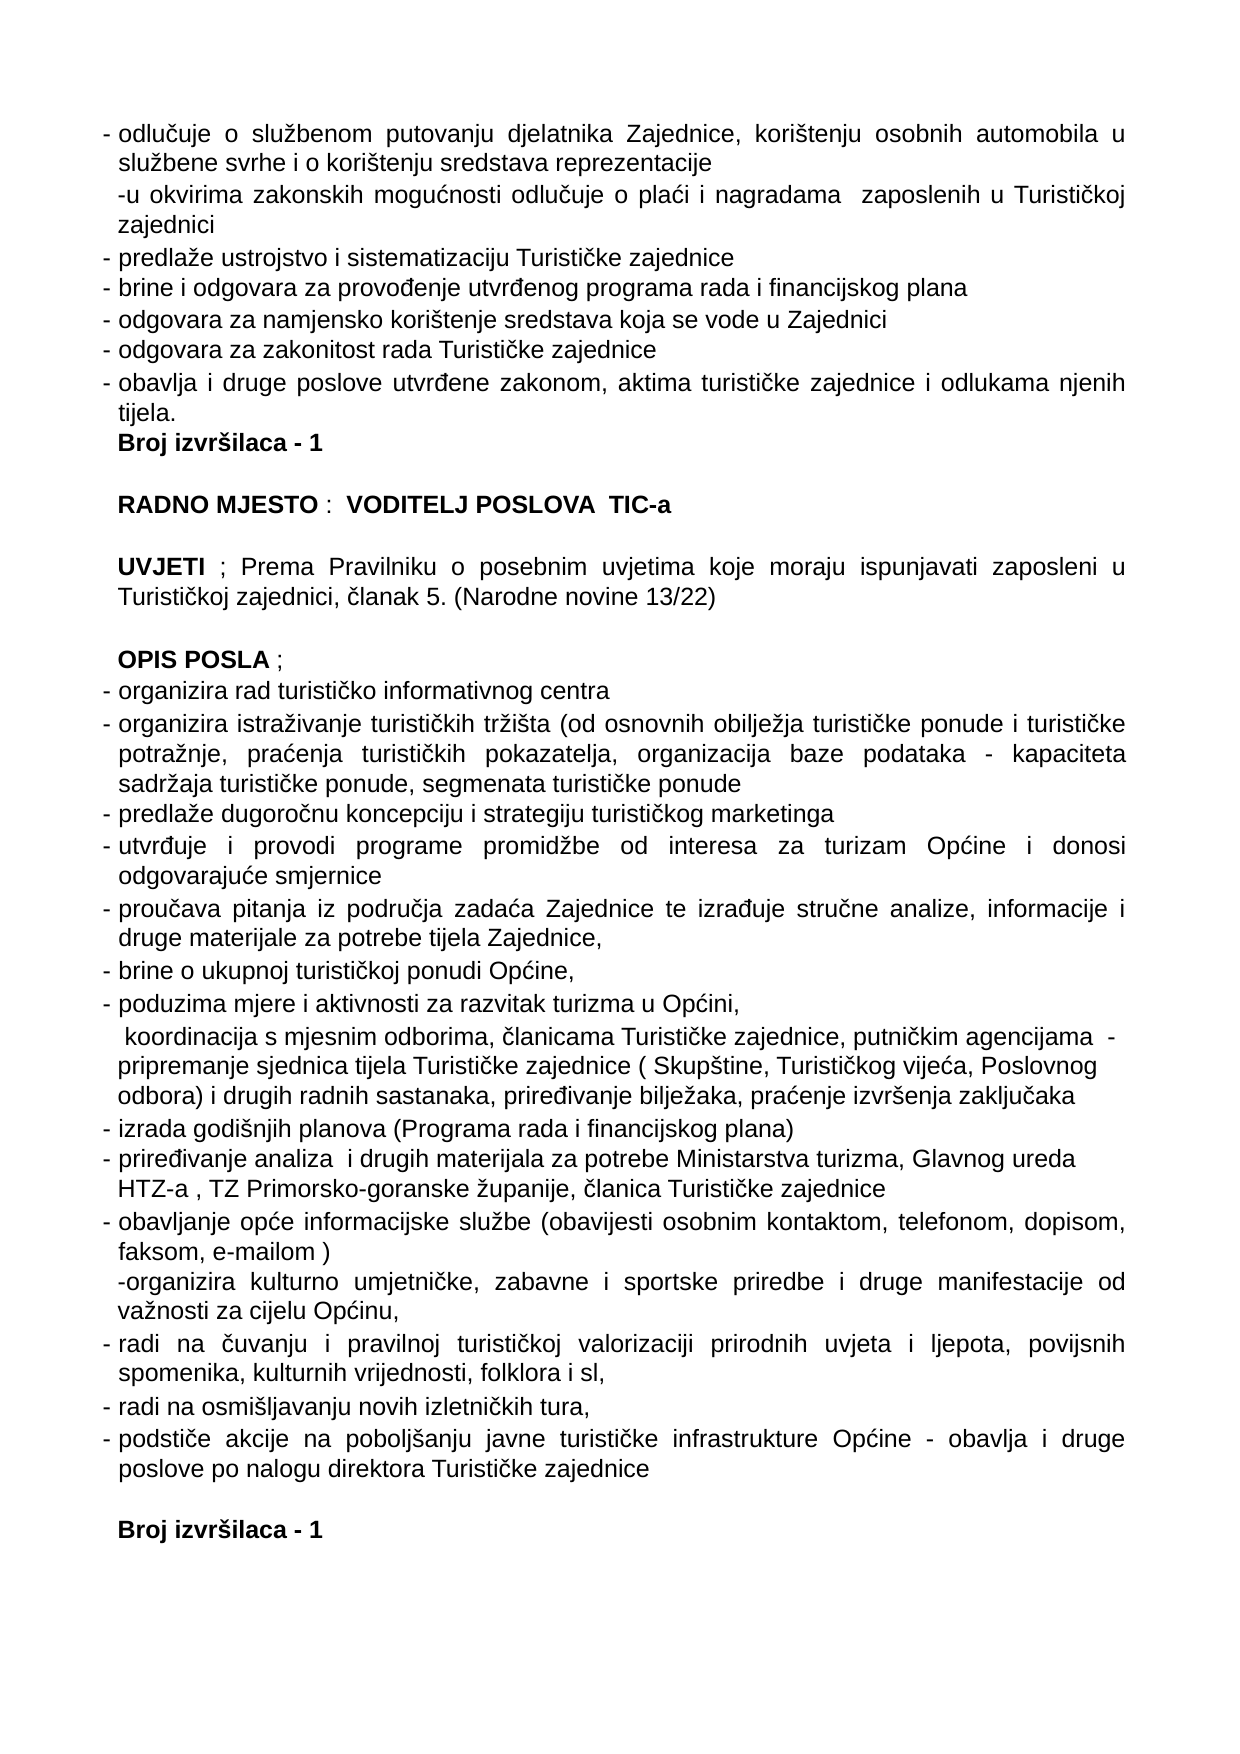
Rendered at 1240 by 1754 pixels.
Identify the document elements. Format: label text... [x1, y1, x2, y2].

text koordinacija s mjesnim odborima, članicama Turističke zajednice, putničkim agencijama - pripremanje sjednica tijela Turističke zajednice ( Skupštine, Turističkog vijeća, Poslovnog odbora) i drugih radnih sastanaka, priređivanje bilježaka, praćenje izvršenja zaključaka [117, 1021, 1118, 1110]
list odgovara za namjensko korištenje sredstava koja se vode u Zajednici [102, 305, 1127, 334]
list proučava pitanja iz područja zadaća Zajednice te izrađuje stručne analize, informacije i druge materijale za potrebe tijela Zajednice, [102, 893, 1127, 952]
text Broj izvršilaca - 1 [117, 1516, 1128, 1544]
list odlučuje o službenom putovanju djelatnika Zajednice, korištenju osobnih automobila u službene svrhe i o korištenju sredstava reprezentacije [102, 118, 1127, 177]
list organizira rad turističko informativnog centra [102, 676, 1127, 705]
list podstiče akcije na poboljšanju javne turističke infrastrukture Općine - obavlja i druge poslove po nalogu direktora Turističke zajednice [102, 1424, 1127, 1482]
list odgovara za zakonitost rada Turističke zajednice [102, 335, 1127, 364]
list organizira istraživanje turističkih tržišta (od osnovnih obilježja turističke ponude i turističke potražnje, praćenja turističkih pokazatelja, organizacija baze podataka - kapaciteta sadržaja turističke ponude, segmenata turističke ponude [102, 709, 1127, 797]
text -organizira kulturno umjetničke, zabavne i sportske priredbe i druge manifestacije od važnosti za cijelu Općinu, [117, 1267, 1127, 1325]
list brine o ukupnoj turističkoj ponudi Općine, [102, 956, 1127, 985]
list radi na osmišljavanju novih izletničkih tura, [102, 1392, 1127, 1420]
subtitle RADNO MJESTO : VODITELJ POSLOVA TIC-a [117, 490, 1128, 519]
list priređivanje analiza i drugih materijala za potrebe Ministarstva turizma, Glavnog ureda [102, 1144, 1127, 1173]
list obavljanje opće informacijske službe (obavijesti osobnim kontaktom, telefonom, dopisom, faksom, e-mailom ) [102, 1207, 1127, 1265]
list obavlja i druge poslove utvrđene zakonom, aktima turističke zajednice i odlukama njenih tijela. [102, 368, 1127, 427]
list izrada godišnjih planova (Programa rada i financijskog plana) [102, 1114, 1127, 1142]
list brine i odgovara za provođenje utvrđenog programa rada i financijskog plana [102, 273, 1127, 301]
list radi na čuvanju i pravilnoj turističkoj valorizaciji prirodnih uvjeta i ljepota, povijsnih spomenika, kulturnih vrijednosti, folklora i sl, [102, 1329, 1127, 1387]
text Broj izvršilaca - 1 [117, 428, 1128, 457]
text UVJETI ; Prema Pravilniku o posebnim uvjetima koje moraju ispunjavati zaposleni u Turističkoj zajednici, članak 5. (Narodne novine 13/22) [117, 552, 1127, 610]
text -u okvirima zakonskih mogućnosti odlučuje o plaći i nagradama zaposlenih u Turističkoj zajednici [117, 181, 1127, 239]
text HTZ-a , TZ Primorsko-goranske županije, članica Turističke zajednice [117, 1174, 1127, 1203]
subtitle OPIS POSLA ; [117, 645, 1128, 674]
list utvrđuje i provodi programe promidžbe od interesa za turizam Općine i donosi odgovarajuće smjernice [102, 831, 1127, 890]
list predlaže ustrojstvo i sistematizaciju Turističke zajednice [102, 243, 1127, 271]
list poduzima mjere i aktivnosti za razvitak turizma u Općini, [102, 988, 1127, 1017]
list predlaže dugoročnu koncepciju i strategiju turističkog marketinga [102, 799, 1127, 828]
